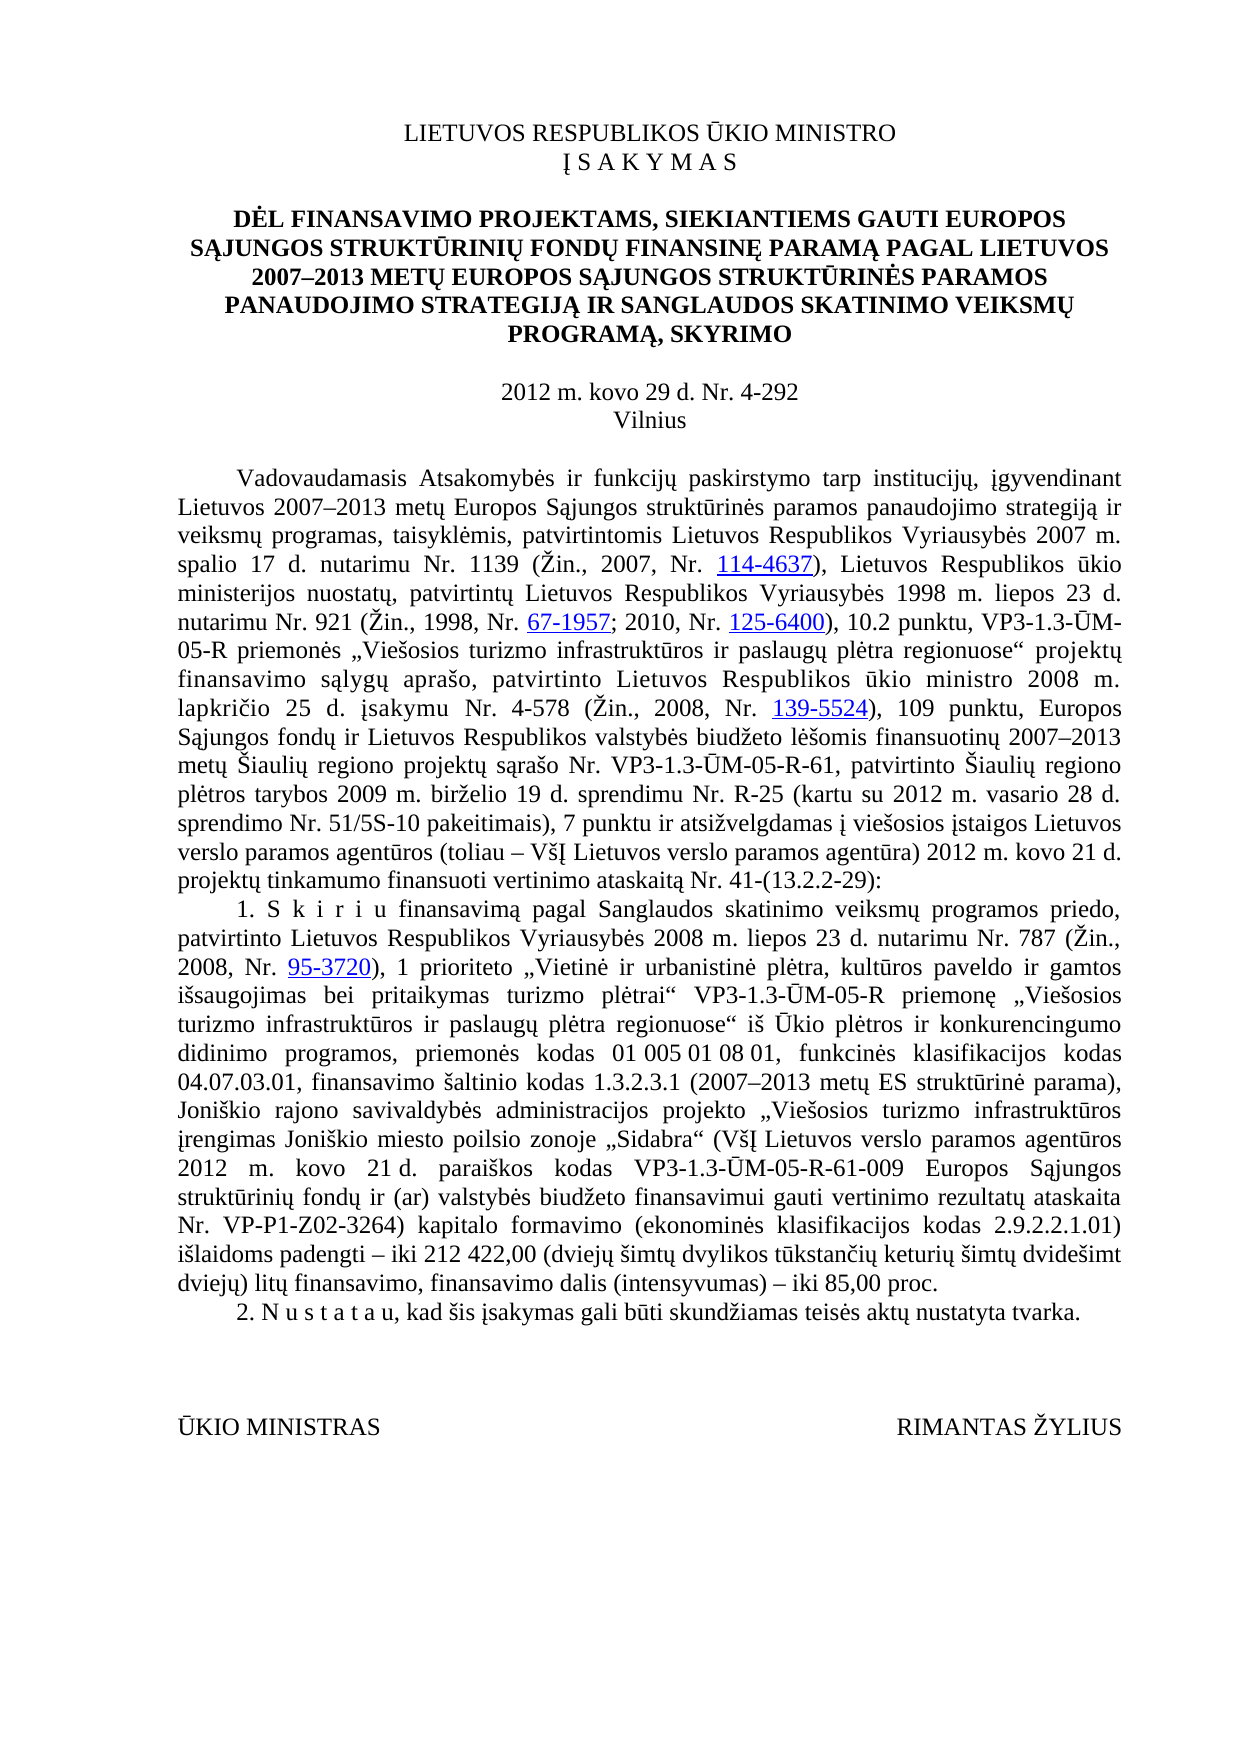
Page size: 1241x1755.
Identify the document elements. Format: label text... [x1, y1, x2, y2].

text DĖL finansavimo projektams, siekiantiems gauti europos sąjungos struktūrinių fondų finansinę paramą PAGAL LIETUVOS 2007–2013 METŲ eUROPOS SĄJUNGOS STRUKTŪRINĖS PARAMOS PANAUDOJIMO STRATEGIJĄ IR sanglaudos skatinimo VEIKSMŲ PROGRAMĄ, SKYRIMO [177, 204, 1122, 348]
text LIETUVOS RESPUBLIKOS ŪKIO MINISTRo [177, 118, 1122, 147]
text Ūkio ministras Rimantas Žylius [177, 1412, 1122, 1441]
text 2012 m. kovo 29 d. Nr. 4-292 [177, 377, 1122, 406]
text į s a k y m a s [177, 147, 1122, 176]
text 1. S k i r i u finansavimą pagal Sanglaudos skatinimo veiksmų programos priedo, patvirtinto Lietuvos Respublikos Vyriausybės 2008 m. liepos 23 d. nutarimu Nr. 787 (Žin., 2008, Nr. 95-3720), 1 prioriteto „Vietinė ir urbanistinė plėtra, kultūros paveldo ir gamtos išsaugojimas bei pritaikymas turizmo plėtrai“ VP3-1.3-ŪM-05-R priemonę „Viešosios turizmo infrastruktūros ir paslaugų plėtra regionuose“ iš Ūkio plėtros ir konkurencingumo didinimo programos, priemonės kodas 01 005 01 08 01, funkcinės klasifikacijos kodas 04.07.03.01, finansavimo šaltinio kodas 1.3.2.3.1 (2007–2013 metų ES struktūrinė parama), Joniškio rajono savivaldybės administracijos projekto „Viešosios turizmo infrastruktūros įrengimas Joniškio miesto poilsio zonoje „Sidabra“ (VšĮ Lietuvos verslo paramos agentūros 2012 m. kovo 21 d. paraiškos kodas VP3-1.3-ŪM-05-R-61-009 Europos Sąjungos struktūrinių fondų ir (ar) valstybės biudžeto finansavimui gauti vertinimo rezultatų ataskaita Nr. VP-P1-Z02-3264) kapitalo formavimo (ekonominės klasifikacijos kodas 2.9.2.2.1.01) išlaidoms padengti – iki 212 422,00 (dviejų šimtų dvylikos tūkstančių keturių šimtų dvidešimt dviejų) litų finansavimo, finansavimo dalis (intensyvumas) – iki 85,00 proc. [177, 894, 1122, 1297]
text Vadovaudamasis Atsakomybės ir funkcijų paskirstymo tarp institucijų, įgyvendinant Lietuvos 2007–2013 metų Europos Sąjungos struktūrinės paramos panaudojimo strategiją ir veiksmų programas, taisyklėmis, patvirtintomis Lietuvos Respublikos Vyriausybės 2007 m. spalio 17 d. nutarimu Nr. 1139 (Žin., 2007, Nr. 114-4637), Lietuvos Respublikos ūkio ministerijos nuostatų, patvirtintų Lietuvos Respublikos Vyriausybės 1998 m. liepos 23 d. nutarimu Nr. 921 (Žin., 1998, Nr. 67-1957; 2010, Nr. 125-6400), 10.2 punktu, VP3-1.3-ŪM-05-R priemonės „Viešosios turizmo infrastruktūros ir paslaugų plėtra regionuose“ projektų finansavimo sąlygų aprašo, patvirtinto Lietuvos Respublikos ūkio ministro 2008 m. lapkričio 25 d. įsakymu Nr. 4-578 (Žin., 2008, Nr. 139-5524), 109 punktu, Europos Sąjungos fondų ir Lietuvos Respublikos valstybės biudžeto lėšomis finansuotinų 2007–2013 metų Šiaulių regiono projektų sąrašo Nr. VP3-1.3-ŪM-05-R-61, patvirtinto Šiaulių regiono plėtros tarybos 2009 m. birželio 19 d. sprendimu Nr. R-25 (kartu su 2012 m. vasario 28 d. sprendimo Nr. 51/5S-10 pakeitimais), 7 punktu ir atsižvelgdamas į viešosios įstaigos Lietuvos verslo paramos agentūros (toliau – VšĮ Lietuvos verslo paramos agentūra) 2012 m. kovo 21 d. projektų tinkamumo finansuoti vertinimo ataskaitą Nr. 41-(13.2.2-29): [177, 463, 1122, 894]
text 2. N u s t a t a u, kad šis įsakymas gali būti skundžiamas teisės aktų nustatyta tvarka. [177, 1297, 1122, 1326]
text Vilnius [177, 406, 1122, 434]
